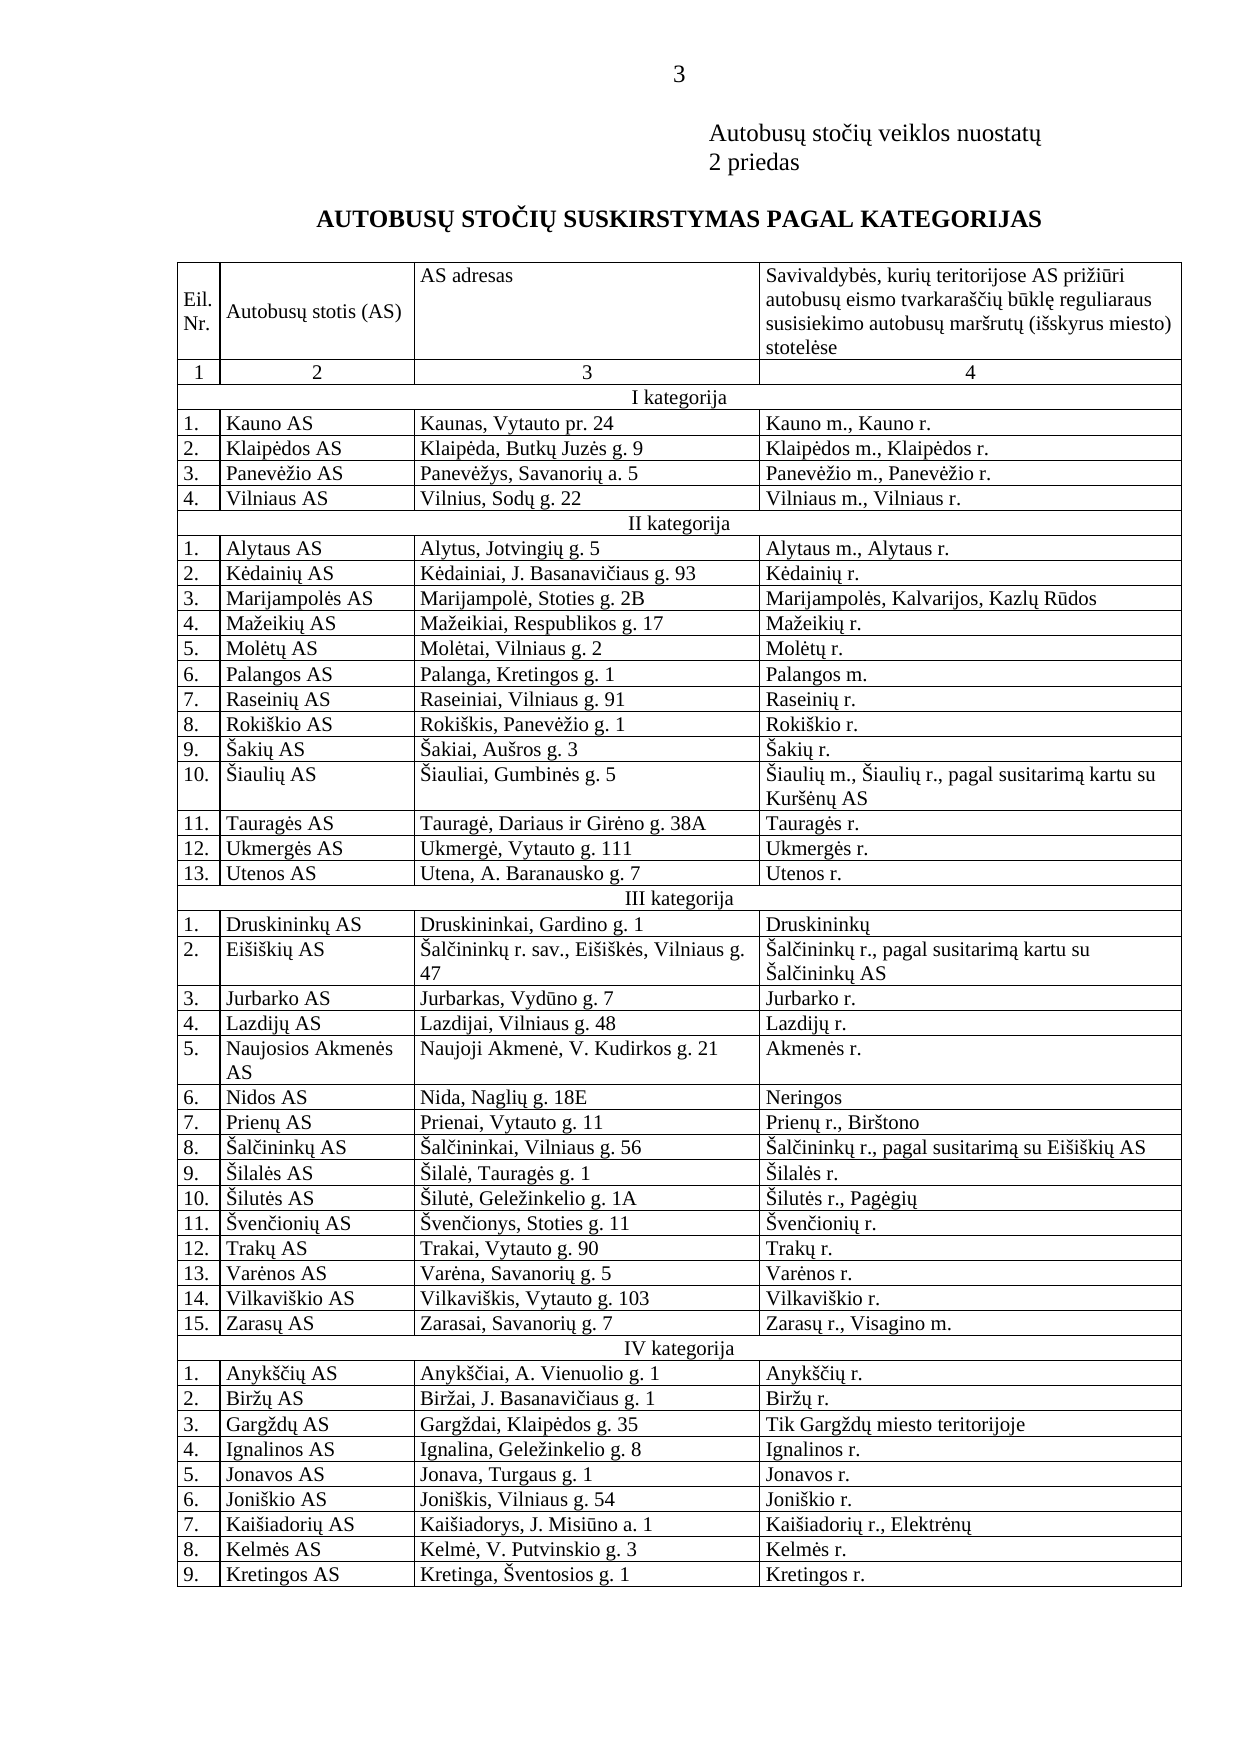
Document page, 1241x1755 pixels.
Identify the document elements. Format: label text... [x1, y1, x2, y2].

table_cell 9. [178, 1562, 219, 1586]
table_cell Švenčionių AS [221, 1211, 414, 1235]
table_cell 1. [178, 536, 219, 560]
table_cell 5. [178, 636, 219, 660]
table_cell Vilkaviškio r. [760, 1286, 1181, 1310]
table_cell Ignalinos r. [760, 1437, 1181, 1461]
table_cell Palanga, Kretingos g. 1 [415, 661, 759, 686]
table_cell Biržų r. [760, 1386, 1181, 1410]
table_cell II kategorija [178, 511, 1181, 535]
table_cell 2. [178, 937, 219, 985]
table_cell Zarasai, Savanorių g. 7 [415, 1311, 759, 1335]
table_cell III kategorija [178, 886, 1181, 910]
table_cell Kelmės AS [221, 1537, 414, 1561]
table_cell Klaipėdos m., Klaipėdos r. [760, 436, 1181, 459]
table_cell 1. [178, 911, 219, 936]
table_cell Neringos [760, 1085, 1181, 1109]
table_cell Alytaus AS [221, 536, 414, 560]
table_cell Jurbarko r. [760, 986, 1181, 1010]
table_cell 7. [178, 1110, 219, 1134]
table_cell Nida, Naglių g. 18E [415, 1085, 759, 1109]
table_header Autobusų stotis (AS) [221, 263, 414, 359]
table_cell Kretingos AS [221, 1562, 414, 1586]
table_cell Marijampolės AS [221, 586, 414, 610]
table_cell Jurbarko AS [221, 986, 414, 1010]
table_cell Šiaulių AS [221, 762, 414, 810]
table_cell Eišiškių AS [221, 937, 414, 985]
table_cell 7. [178, 1512, 219, 1536]
table_cell Šilutės r., Pagėgių [760, 1186, 1181, 1209]
table_cell Jonavos AS [221, 1462, 414, 1486]
table_cell Druskininkų [760, 911, 1181, 936]
table_cell Raseinių AS [221, 687, 414, 711]
table_cell Vilkaviškis, Vytauto g. 103 [415, 1286, 759, 1310]
table_cell Prienai, Vytauto g. 11 [415, 1110, 759, 1134]
table_cell Molėtų AS [221, 636, 414, 660]
table_cell Šilalės AS [221, 1160, 414, 1184]
table_cell Akmenės r. [760, 1036, 1181, 1084]
table_cell Šilutės AS [221, 1186, 414, 1209]
table_cell Kėdainių AS [221, 561, 414, 585]
table_cell Tauragė, Dariaus ir Girėno g. 38A [415, 811, 759, 835]
table_cell Kėdainiai, J. Basanavičiaus g. 93 [415, 561, 759, 585]
table_cell 7. [178, 687, 219, 711]
table_cell Joniškio r. [760, 1487, 1181, 1511]
table_cell Švenčionys, Stoties g. 11 [415, 1211, 759, 1235]
table_cell Anykščių AS [221, 1361, 414, 1385]
table_cell 8. [178, 1537, 219, 1561]
table_cell Kaišiadorių r., Elektrėnų [760, 1512, 1181, 1536]
table_cell 4. [178, 1437, 219, 1461]
table_cell Jurbarkas, Vydūno g. 7 [415, 986, 759, 1010]
table_cell Prienų r., Birštono [760, 1110, 1181, 1134]
table_cell Jonava, Turgaus g. 1 [415, 1462, 759, 1486]
table_cell 4 [760, 360, 1181, 384]
table_cell 5. [178, 1036, 219, 1084]
table_cell Šilalė, Tauragės g. 1 [415, 1160, 759, 1184]
table_cell 2. [178, 436, 219, 459]
table_cell 12. [178, 836, 219, 860]
table_cell 4. [178, 1011, 219, 1035]
table_cell Zarasų r., Visagino m. [760, 1311, 1181, 1335]
table_cell Trakai, Vytauto g. 90 [415, 1236, 759, 1260]
table_cell Tauragės r. [760, 811, 1181, 835]
table_cell 10. [178, 762, 219, 810]
table_cell Molėtų r. [760, 636, 1181, 660]
table_cell Panevėžio AS [221, 461, 414, 485]
table_cell Šilutė, Geležinkelio g. 1A [415, 1186, 759, 1209]
table_cell Ignalina, Geležinkelio g. 8 [415, 1437, 759, 1461]
table_cell Marijampolės, Kalvarijos, Kazlų Rūdos [760, 586, 1181, 610]
table_cell Lazdijai, Vilniaus g. 48 [415, 1011, 759, 1035]
table_cell Marijampolė, Stoties g. 2B [415, 586, 759, 610]
table_cell Druskininkai, Gardino g. 1 [415, 911, 759, 936]
table_cell 6. [178, 1487, 219, 1511]
table_cell Raseinių r. [760, 687, 1181, 711]
table_cell 3 [415, 360, 759, 384]
table_cell Tauragės AS [221, 811, 414, 835]
table_cell Alytus, Jotvingių g. 5 [415, 536, 759, 560]
table_cell 11. [178, 811, 219, 835]
table_cell Rokiškis, Panevėžio g. 1 [415, 712, 759, 736]
table_cell 14. [178, 1286, 219, 1310]
table_cell Anykščiai, A. Vienuolio g. 1 [415, 1361, 759, 1385]
table_cell 8. [178, 1135, 219, 1159]
text AUTOBUSŲ STOČIŲ SUSKIRSTYMAS PAGAL KATEGORIJAS [177, 204, 1181, 233]
table_cell 11. [178, 1211, 219, 1235]
table_cell 6. [178, 661, 219, 686]
table_cell Varėnos r. [760, 1261, 1181, 1285]
table_cell Biržų AS [221, 1386, 414, 1410]
table_cell Šalčininkų r. sav., Eišiškės, Vilniaus g. 47 [415, 937, 759, 985]
table_cell Jonavos r. [760, 1462, 1181, 1486]
table_cell Trakų AS [221, 1236, 414, 1260]
table_cell Ukmergė, Vytauto g. 111 [415, 836, 759, 860]
table_cell Mažeikių AS [221, 611, 414, 635]
table_cell Šakių r. [760, 737, 1181, 761]
table_cell Šiauliai, Gumbinės g. 5 [415, 762, 759, 810]
table_cell Rokiškio AS [221, 712, 414, 736]
table_cell Šalčininkų r., pagal susitarimą su Eišiškių AS [760, 1135, 1181, 1159]
table_cell 6. [178, 1085, 219, 1109]
table_cell 1 [178, 360, 219, 384]
table_cell Kauno m., Kauno r. [760, 410, 1181, 434]
table_cell I kategorija [178, 385, 1181, 409]
table_cell Utena, A. Baranausko g. 7 [415, 861, 759, 885]
table_cell Vilnius, Sodų g. 22 [415, 486, 759, 510]
table_cell 2. [178, 1386, 219, 1410]
table_cell Palangos m. [760, 661, 1181, 686]
table_cell Alytaus m., Alytaus r. [760, 536, 1181, 560]
table_cell 3. [178, 461, 219, 485]
table_cell 8. [178, 712, 219, 736]
table_cell 3. [178, 1411, 219, 1436]
table_cell 4. [178, 611, 219, 635]
table_cell Utenos AS [221, 861, 414, 885]
table_cell Joniškis, Vilniaus g. 54 [415, 1487, 759, 1511]
table_cell Druskininkų AS [221, 911, 414, 936]
table_cell Molėtai, Vilniaus g. 2 [415, 636, 759, 660]
table_cell Mažeikiai, Respublikos g. 17 [415, 611, 759, 635]
table_cell Utenos r. [760, 861, 1181, 885]
table_cell 2 [221, 360, 414, 384]
table_cell 15. [178, 1311, 219, 1335]
table_cell Kretinga, Šventosios g. 1 [415, 1562, 759, 1586]
table_cell Lazdijų AS [221, 1011, 414, 1035]
table_cell 5. [178, 1462, 219, 1486]
table_cell Šiaulių m., Šiaulių r., pagal susitarimą kartu su Kuršėnų AS [760, 762, 1181, 810]
table_cell Kauno AS [221, 410, 414, 434]
table_cell Panevėžys, Savanorių a. 5 [415, 461, 759, 485]
table_cell Rokiškio r. [760, 712, 1181, 736]
table_cell Vilniaus AS [221, 486, 414, 510]
table_cell Šakių AS [221, 737, 414, 761]
table_cell 13. [178, 861, 219, 885]
table_cell Kėdainių r. [760, 561, 1181, 585]
table_cell 1. [178, 1361, 219, 1385]
table_cell Prienų AS [221, 1110, 414, 1134]
table_cell Šakiai, Aušros g. 3 [415, 737, 759, 761]
table_cell 3. [178, 586, 219, 610]
table_header Savivaldybės, kurių teritorijose AS prižiūri autobusų eismo tvarkaraščių būklę reguliaraus susisiekimo autobusų maršrutų (išskyrus miesto) stotelėse [760, 263, 1181, 359]
table_cell Mažeikių r. [760, 611, 1181, 635]
table_cell Palangos AS [221, 661, 414, 686]
text Autobusų stočių veiklos nuostatų [709, 118, 1181, 147]
table_cell Lazdijų r. [760, 1011, 1181, 1035]
table_cell Kaunas, Vytauto pr. 24 [415, 410, 759, 434]
table_cell Vilkaviškio AS [221, 1286, 414, 1310]
table_cell Gargždų AS [221, 1411, 414, 1436]
table_cell 13. [178, 1261, 219, 1285]
table_cell Gargždai, Klaipėdos g. 35 [415, 1411, 759, 1436]
table_cell Šalčininkų r., pagal susitarimą kartu su Šalčininkų AS [760, 937, 1181, 985]
table_cell Ukmergės AS [221, 836, 414, 860]
table_cell Naujoji Akmenė, V. Kudirkos g. 21 [415, 1036, 759, 1084]
table_cell Kelmė, V. Putvinskio g. 3 [415, 1537, 759, 1561]
table_cell Šilalės r. [760, 1160, 1181, 1184]
table_cell Raseiniai, Vilniaus g. 91 [415, 687, 759, 711]
table_cell Anykščių r. [760, 1361, 1181, 1385]
table_cell Joniškio AS [221, 1487, 414, 1511]
table_cell Švenčionių r. [760, 1211, 1181, 1235]
table_cell 9. [178, 1160, 219, 1184]
table_cell Varėna, Savanorių g. 5 [415, 1261, 759, 1285]
table_cell Varėnos AS [221, 1261, 414, 1285]
table_cell Kretingos r. [760, 1562, 1181, 1586]
table_cell Trakų r. [760, 1236, 1181, 1260]
table_cell Zarasų AS [221, 1311, 414, 1335]
table_cell 2. [178, 561, 219, 585]
table_cell Šalčininkai, Vilniaus g. 56 [415, 1135, 759, 1159]
table_cell Ukmergės r. [760, 836, 1181, 860]
table_cell Biržai, J. Basanavičiaus g. 1 [415, 1386, 759, 1410]
table_cell 1. [178, 410, 219, 434]
table_cell Naujosios Akmenės AS [221, 1036, 414, 1084]
table_cell Šalčininkų AS [221, 1135, 414, 1159]
table_cell Vilniaus m., Vilniaus r. [760, 486, 1181, 510]
table_cell Kelmės r. [760, 1537, 1181, 1561]
table_cell IV kategorija [178, 1336, 1181, 1360]
table_cell Klaipėdos AS [221, 436, 414, 459]
table_cell 4. [178, 486, 219, 510]
table_cell 12. [178, 1236, 219, 1260]
table_cell Klaipėda, Butkų Juzės g. 9 [415, 436, 759, 459]
table_cell Kaišiadorys, J. Misiūno a. 1 [415, 1512, 759, 1536]
table_header AS adresas [415, 263, 759, 359]
table_header Eil. Nr. [178, 263, 219, 359]
table_cell Kaišiadorių AS [221, 1512, 414, 1536]
table_cell Tik Gargždų miesto teritorijoje [760, 1411, 1181, 1436]
table_cell Panevėžio m., Panevėžio r. [760, 461, 1181, 485]
table_cell 9. [178, 737, 219, 761]
table_cell 10. [178, 1186, 219, 1209]
table_cell Ignalinos AS [221, 1437, 414, 1461]
table_cell 3. [178, 986, 219, 1010]
table_cell Nidos AS [221, 1085, 414, 1109]
text 2 priedas [177, 147, 1181, 176]
